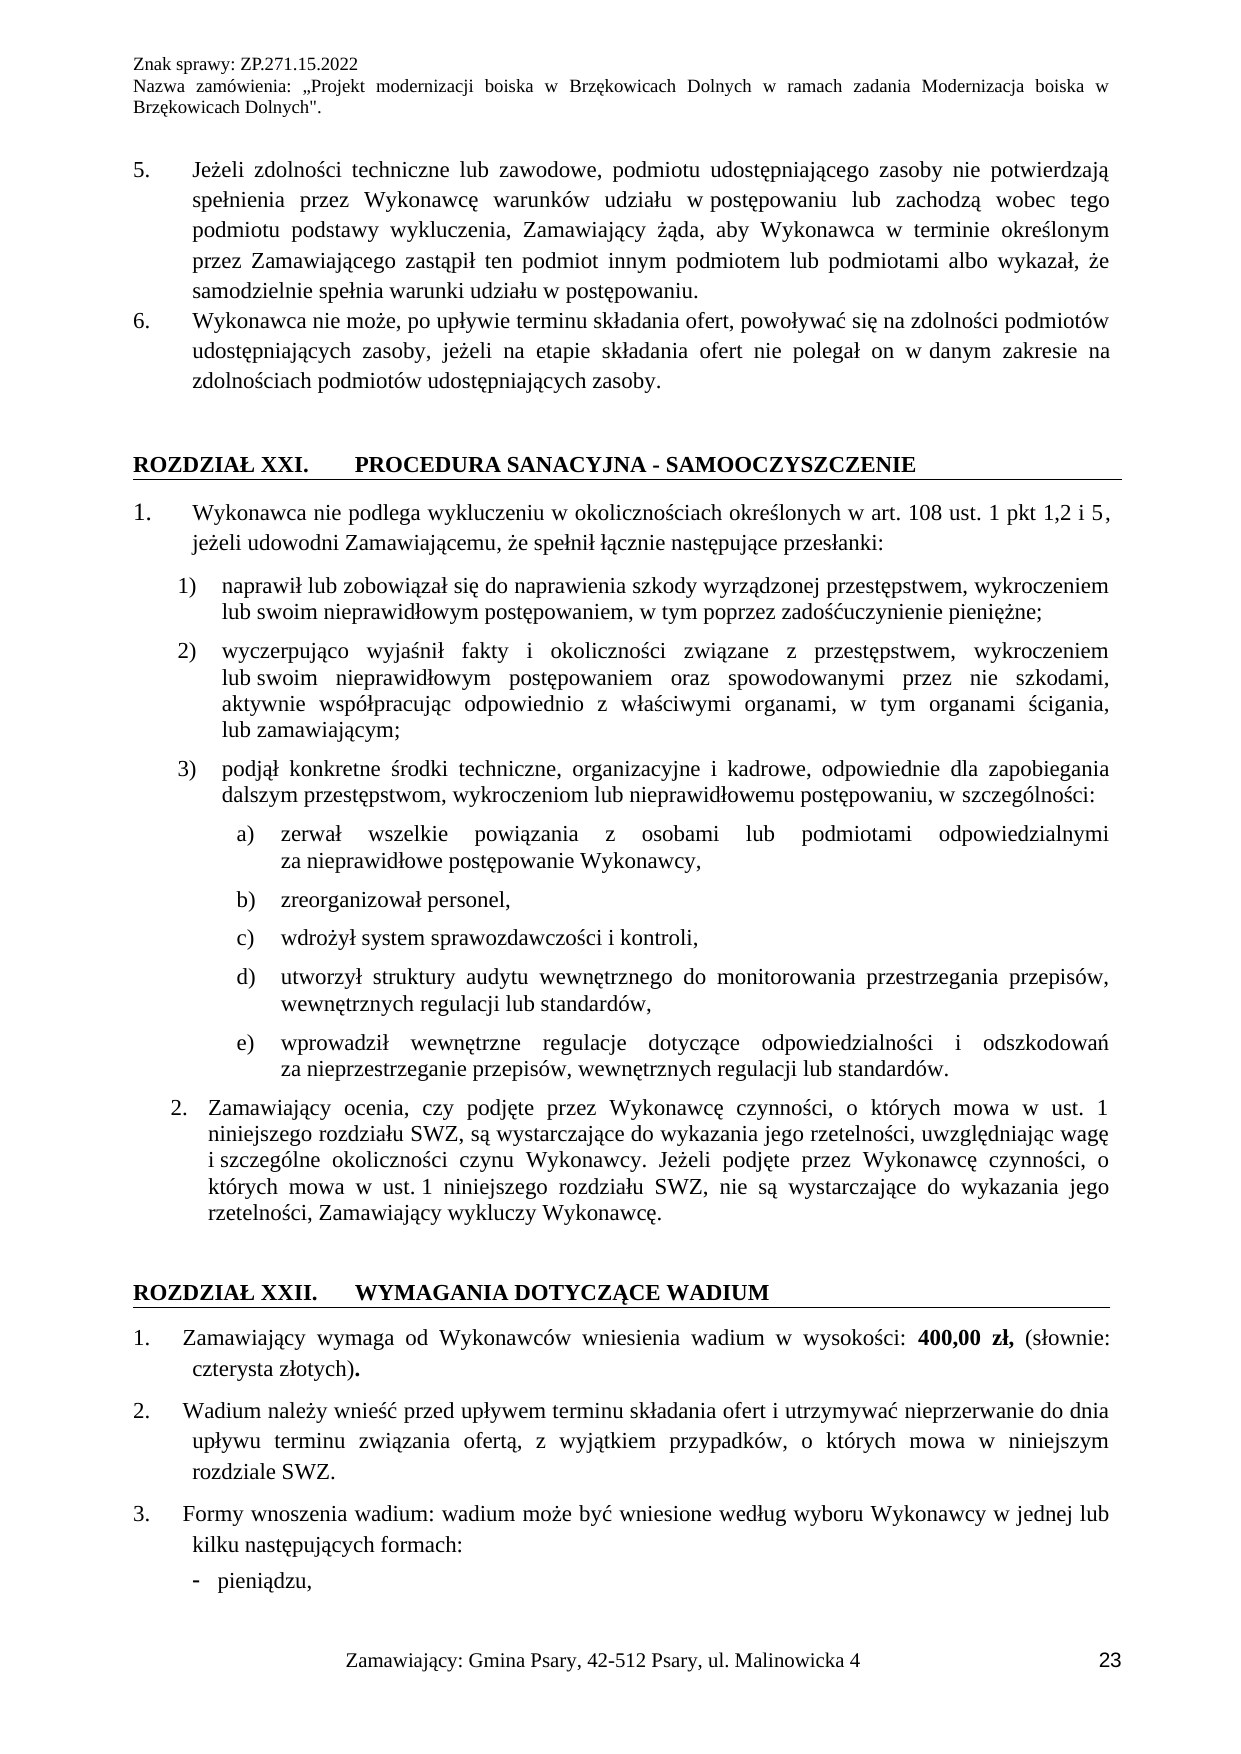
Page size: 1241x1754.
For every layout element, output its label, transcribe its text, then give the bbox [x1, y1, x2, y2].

text d) utworzył struktury audytu wewnętrznego do monitorowania przestrzegania przepisów, wewnętrznych regulacji lub standardów, [236, 963, 1110, 1016]
text 3) podjął konkretne środki techniczne, organizacyjne i kadrowe, odpowiednie dla zapobiegania dalszym przestępstwom, wykroczeniom lub nieprawidłowemu postępowaniu, w szczególności: [177, 755, 1110, 808]
list Wykonawca nie może, po upływie terminu składania ofert, powoływać się na zdolności podmiotów udostępniających zasoby, jeżeli na etapie składania ofert nie polegał on w danym zakresie na zdolnościach podmiotów udostępniających zasoby. [133, 307, 1110, 394]
list Jeżeli zdolności techniczne lub zawodowe, podmiotu udostępniającego zasoby nie potwierdzają spełnienia przez Wykonawcę warunków udziału w postępowaniu lub zachodzą wobec tego podmiotu podstawy wykluczenia, Zamawiający żąda, aby Wykonawca w terminie określonym przez Zamawiającego zastąpił ten podmiot innym podmiotem lub podmiotami albo wykazał, że samodzielnie spełnia warunki udziału w postępowaniu. [133, 156, 1110, 303]
list Formy wnoszenia wadium: wadium może być wniesione według wyboru Wykonawcy w jednej lub kilku następujących formach: [133, 1501, 1110, 1557]
text a) zerwał wszelkie powiązania z osobami lub podmiotami odpowiedzialnymi za nieprawidłowe postępowanie Wykonawcy, [236, 820, 1110, 873]
list Wadium należy wnieść przed upływem terminu składania ofert i utrzymywać nieprzerwanie do dnia upływu terminu związania ofertą, z wyjątkiem przypadków, o których mowa w niniejszym rozdziale SWZ. [133, 1397, 1110, 1484]
list pieniądzu, [192, 1567, 1110, 1593]
text e) wprowadził wewnętrzne regulacje dotyczące odpowiedzialności i odszkodowań za nieprzestrzeganie przepisów, wewnętrznych regulacji lub standardów. [236, 1028, 1110, 1081]
list Wykonawca nie podlega wykluczeniu w okolicznościach określonych w art. 108 ust. 1 pkt 1,2 i 5, jeżeli udowodni Zamawiającemu, że spełnił łącznie następujące przesłanki: [133, 497, 1110, 556]
text 1) naprawił lub zobowiązał się do naprawienia szkody wyrządzonej przestępstwem, wykroczeniem lub swoim nieprawidłowym postępowaniem, w tym poprzez zadośćuczynienie pieniężne; [177, 572, 1110, 625]
text ROZDZIAŁ XXII. WYMAGANIA DOTYCZĄCE WADIUM [133, 1279, 1110, 1307]
text ROZDZIAŁ XXI. PROCEDURA SANACYJNA - SAMOOCZYSZCZENIE [133, 451, 1122, 479]
list Zamawiający wymaga od Wykonawców wniesienia wadium w wysokości: 400,00 zł, (słownie: czterysta złotych). [133, 1324, 1110, 1381]
text b) zreorganizował personel, [236, 886, 1110, 912]
text c) wdrożył system sprawozdawczości i kontroli, [236, 924, 1110, 951]
text 2) wyczerpująco wyjaśnił fakty i okoliczności związane z przestępstwem, wykroczeniem lub swoim nieprawidłowym postępowaniem oraz spowodowanymi przez nie szkodami, aktywnie współpracując odpowiednio z właściwymi organami, w tym organami ścigania, lub zamawiającym; [177, 637, 1110, 743]
list Zamawiający ocenia, czy podjęte przez Wykonawcę czynności, o których mowa w ust. 1 niniejszego rozdziału SWZ, są wystarczające do wykazania jego rzetelności, uwzględniając wagę i szczególne okoliczności czynu Wykonawcy. Jeżeli podjęte przez Wykonawcę czynności, o których mowa w ust. 1 niniejszego rozdziału SWZ, nie są wystarczające do wykazania jego rzetelności, Zamawiający wykluczy Wykonawcę. [170, 1094, 1110, 1226]
